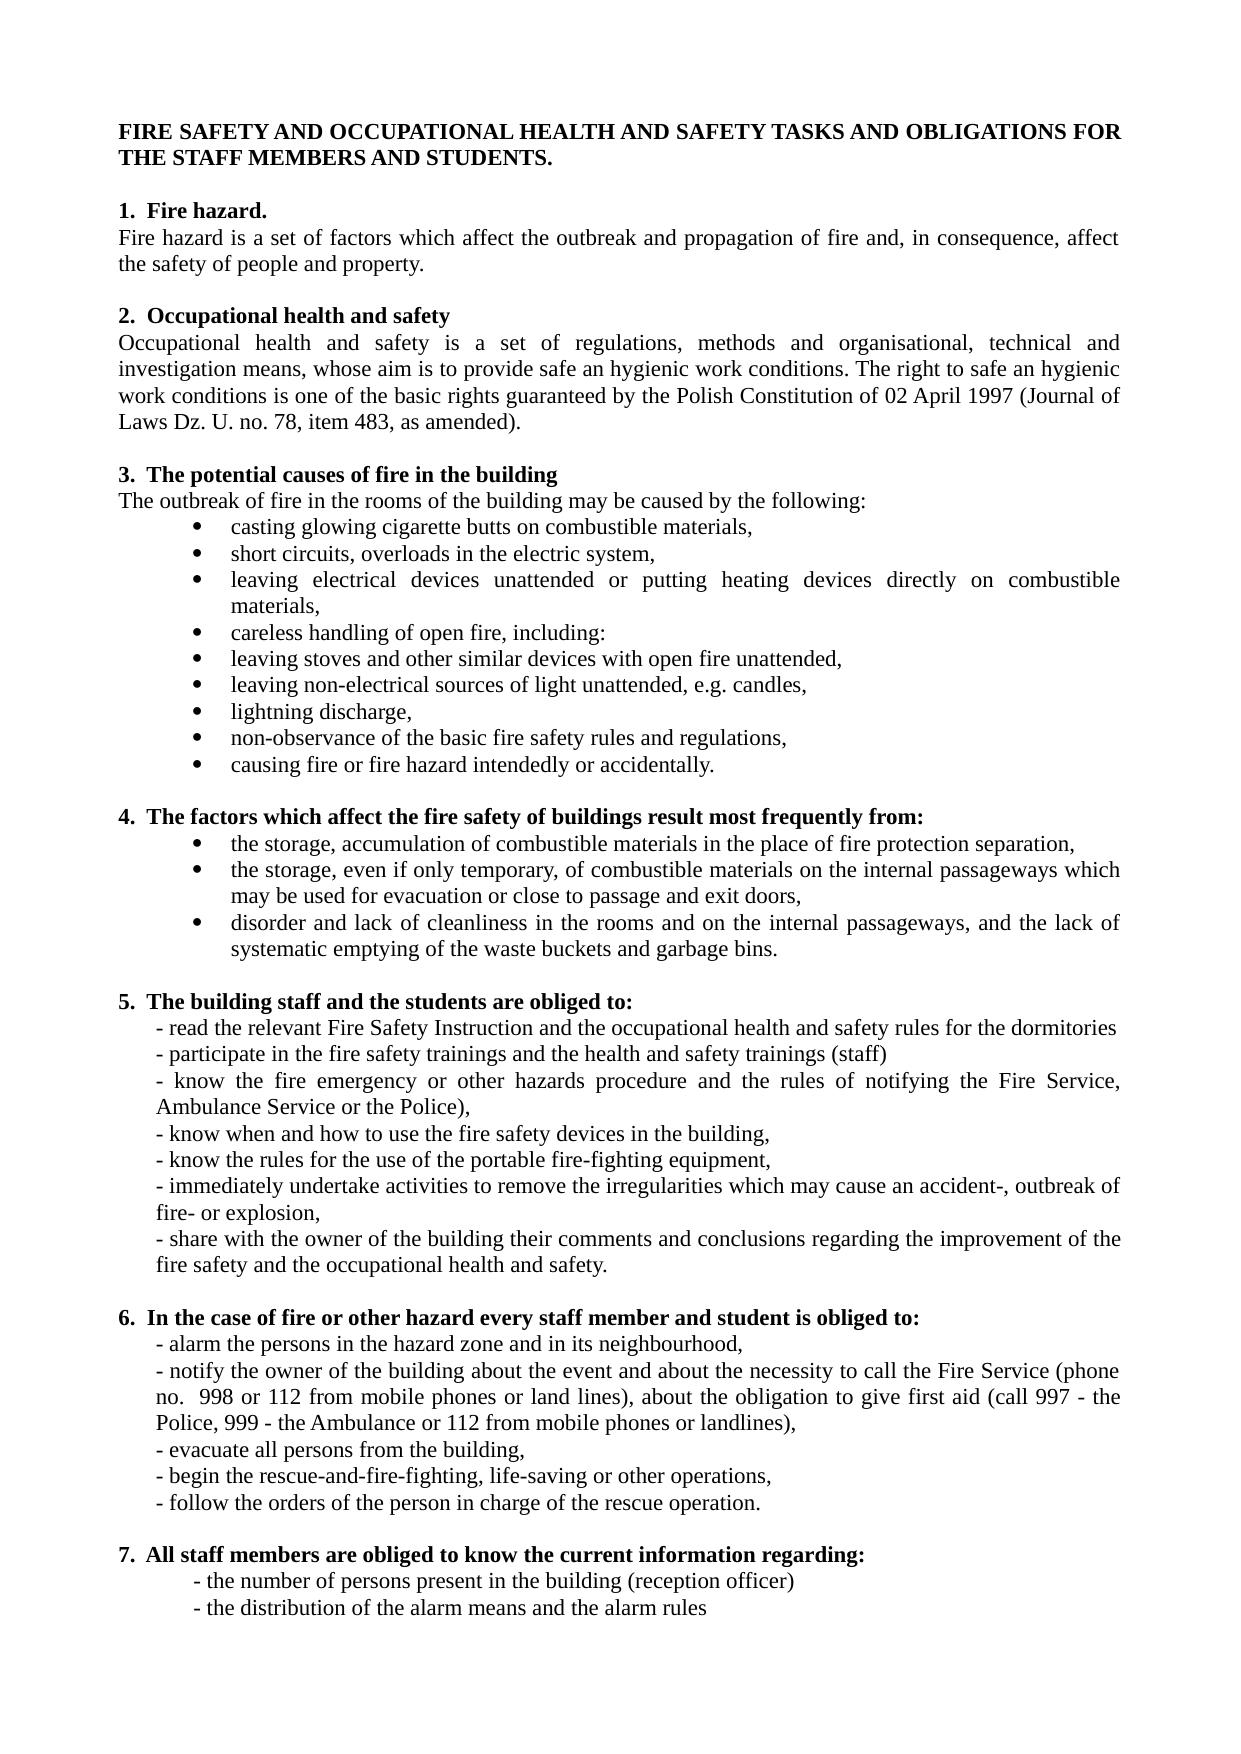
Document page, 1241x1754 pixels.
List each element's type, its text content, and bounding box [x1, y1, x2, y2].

list lightning discharge, [193, 698, 1122, 724]
text - evacuate all persons from the building, [156, 1436, 1122, 1462]
text 7. All staff members are obliged to know the current information regarding: [118, 1541, 1122, 1568]
list leaving non-electrical sources of light unattended, e.g. candles, [193, 672, 1122, 698]
text - read the relevant Fire Safety Instruction and the occupational health and safety rules for the dormitories [156, 1014, 1122, 1041]
text - the distribution of the alarm means and the alarm rules [193, 1594, 1122, 1620]
text Occupational health and safety is a set of regulations, methods and organisational, technical and investigation means, whose aim is to provide safe an hygienic work conditions. The right to safe an hygienic work conditions is one of the basic rights guaranteed by the Polish Constitution of 02 April 1997 (Journal of Laws Dz. U. no. 78, item 483, as amended). [118, 329, 1122, 434]
text - know the fire emergency or other hazards procedure and the rules of notifying the Fire Service, Ambulance Service or the Police), [156, 1067, 1122, 1119]
text Fire hazard is a set of factors which affect the outbreak and propagation of fire and, in consequence, affect the safety of people and property. [118, 223, 1122, 276]
list leaving electrical devices unattended or putting heating devices directly on combustible materials, [193, 566, 1122, 619]
text - begin the rescue-and-fire-fighting, life-saving or other operations, [156, 1462, 1122, 1488]
list leaving stoves and other similar devices with open fire unattended, [193, 645, 1122, 672]
text - participate in the fire safety trainings and the health and safety trainings (staff) [156, 1041, 1122, 1067]
list the storage, even if only temporary, of combustible materials on the internal passageways which may be used for evacuation or close to passage and exit doors, [193, 856, 1122, 909]
text - immediately undertake activities to remove the irregularities which may cause an accident-, outbreak of fire- or explosion, [156, 1172, 1122, 1225]
text 2. Occupational health and safety [118, 303, 1122, 329]
list disorder and lack of cleanliness in the rooms and on the internal passageways, and the lack of systematic emptying of the waste buckets and garbage bins. [193, 909, 1122, 961]
text - know the rules for the use of the portable fire-fighting equipment, [156, 1146, 1122, 1172]
text - the number of persons present in the building (reception officer) [193, 1568, 1122, 1594]
list causing fire or fire hazard intendedly or accidentally. [193, 751, 1122, 777]
text 4. The factors which affect the fire safety of buildings result most frequently from: [118, 803, 1122, 830]
list careless handling of open fire, including: [193, 619, 1122, 645]
text - share with the owner of the building their comments and conclusions regarding the improvement of the fire safety and the occupational health and safety. [156, 1225, 1122, 1278]
text - notify the owner of the building about the event and about the necessity to call the Fire Service (phone no. 998 or 112 from mobile phones or land lines), about the obligation to give first aid (call 997 - the Police, 999 - the Ambulance or 112 from mobile phones or landlines), [156, 1357, 1122, 1436]
text 3. The potential causes of fire in the building [118, 461, 1122, 487]
text The outbreak of fire in the rooms of the building may be caused by the following: [118, 487, 1122, 513]
list non-observance of the basic fire safety rules and regulations, [193, 724, 1122, 751]
text - follow the orders of the person in charge of the rescue operation. [156, 1488, 1122, 1515]
text 6. In the case of fire or other hazard every staff member and student is obliged to: [118, 1304, 1122, 1330]
list the storage, accumulation of combustible materials in the place of fire protection separation, [193, 830, 1122, 856]
text - alarm the persons in the hazard zone and in its neighbourhood, [156, 1330, 1122, 1357]
text - know when and how to use the fire safety devices in the building, [156, 1119, 1122, 1146]
list short circuits, overloads in the electric system, [193, 540, 1122, 566]
text 5. The building staff and the students are obliged to: [118, 988, 1122, 1014]
text 1. Fire hazard. [118, 197, 1122, 223]
list casting glowing cigarette butts on combustible materials, [193, 513, 1122, 540]
text FIRE SAFETY AND OCCUPATIONAL HEALTH AND SAFETY TASKS AND OBLIGATIONS FOR THE STAFF MEMBERS AND STUDENTS. [118, 118, 1122, 171]
